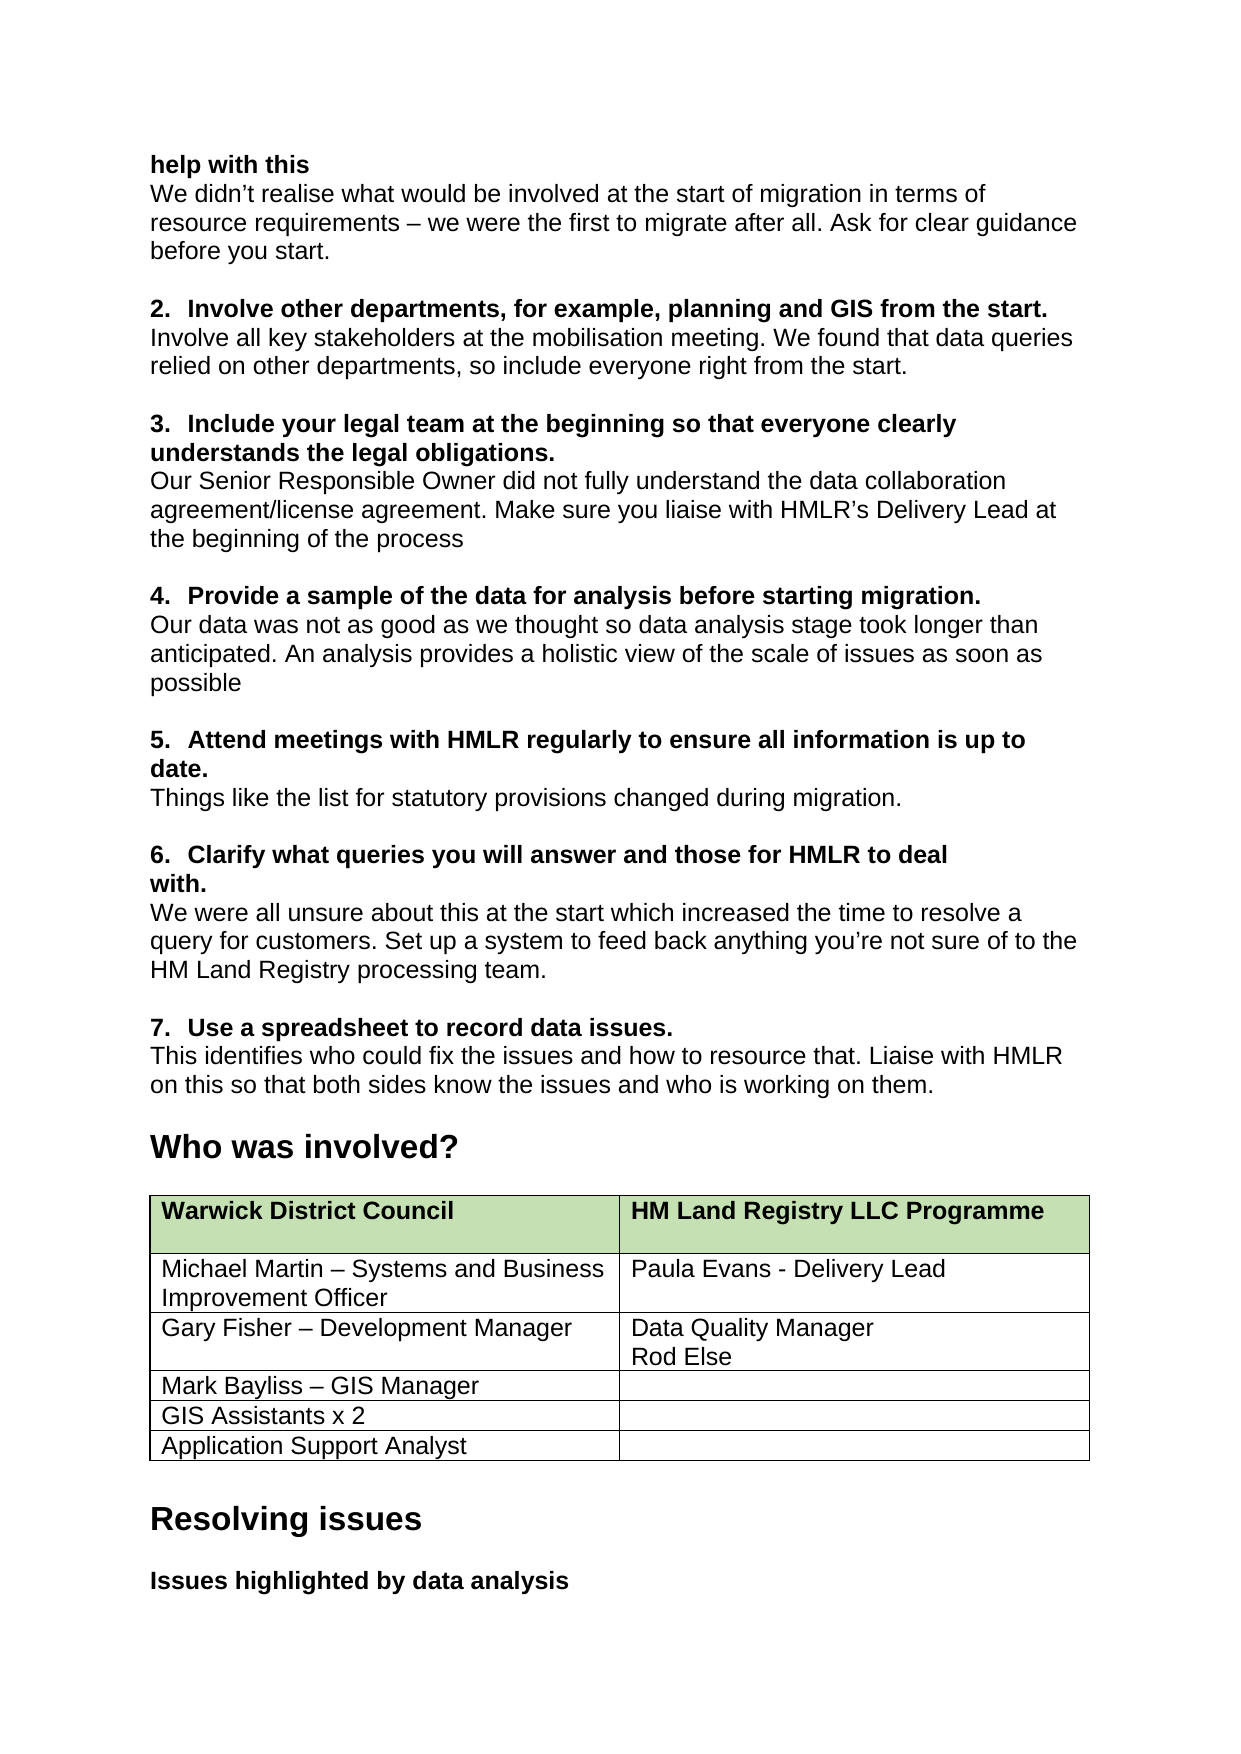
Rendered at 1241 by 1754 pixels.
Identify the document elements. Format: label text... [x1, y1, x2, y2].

table_cell GIS Assistants x 2 [151, 1401, 619, 1430]
text Our data was not as good as we thought so data analysis stage took longer than anticipated. An analysis provides a holistic view of the scale of issues as soon as possible [150, 610, 1090, 696]
text help with this [150, 150, 1090, 179]
text Issues highlighted by data analysis [150, 1566, 1090, 1595]
text Our Senior Responsible Owner did not fully understand the data collaboration agreement/license agreement. Make sure you liaise with HMLR’s Delivery Lead at the beginning of the process [150, 466, 1090, 552]
table_header HM Land Registry LLC Programme [620, 1196, 1089, 1253]
text with. [150, 869, 1090, 897]
list Attend meetings with HMLR regularly to ensure all information is up to [150, 725, 1090, 754]
list Involve other departments, for example, planning and GIS from the start. [150, 294, 1090, 322]
table_cell [620, 1431, 1089, 1460]
table_cell [620, 1371, 1089, 1400]
text Resolving issues [150, 1499, 1090, 1538]
list Include your legal team at the beginning so that everyone clearly [150, 409, 1090, 437]
table_header Warwick District Council [151, 1196, 619, 1253]
list Provide a sample of the data for analysis before starting migration. [150, 581, 1090, 610]
table_cell Paula Evans - Delivery Lead [620, 1254, 1089, 1312]
table_cell Gary Fisher – Development Manager [151, 1313, 619, 1370]
text We didn’t realise what would be involved at the start of migration in terms of resource requirements – we were the first to migrate after all. Ask for clear guidance before you start. [150, 179, 1090, 265]
text Things like the list for statutory provisions changed during migration. [150, 782, 1090, 811]
text We were all unsure about this at the start which increased the time to resolve a query for customers. Set up a system to feed back anything you’re not sure of to the HM Land Registry processing team. [150, 897, 1090, 984]
table_cell Application Support Analyst [151, 1431, 619, 1460]
text Who was involved? [150, 1127, 1090, 1166]
list Use a spreadsheet to record data issues. [150, 1012, 1090, 1041]
table_cell [620, 1401, 1089, 1430]
text understands the legal obligations. [150, 437, 1090, 466]
table_cell Data Quality Manager Rod Else [620, 1313, 1089, 1370]
text This identifies who could fix the issues and how to resource that. Liaise with HMLR on this so that both sides know the issues and who is working on them. [150, 1041, 1090, 1099]
list Clarify what queries you will answer and those for HMLR to deal [150, 840, 1090, 869]
table_cell Michael Martin – Systems and Business Improvement Officer [151, 1254, 619, 1312]
text date. [150, 754, 1090, 782]
text Involve all key stakeholders at the mobilisation meeting. We found that data queries relied on other departments, so include everyone right from the start. [150, 322, 1090, 380]
table_cell Mark Bayliss – GIS Manager [151, 1371, 619, 1400]
